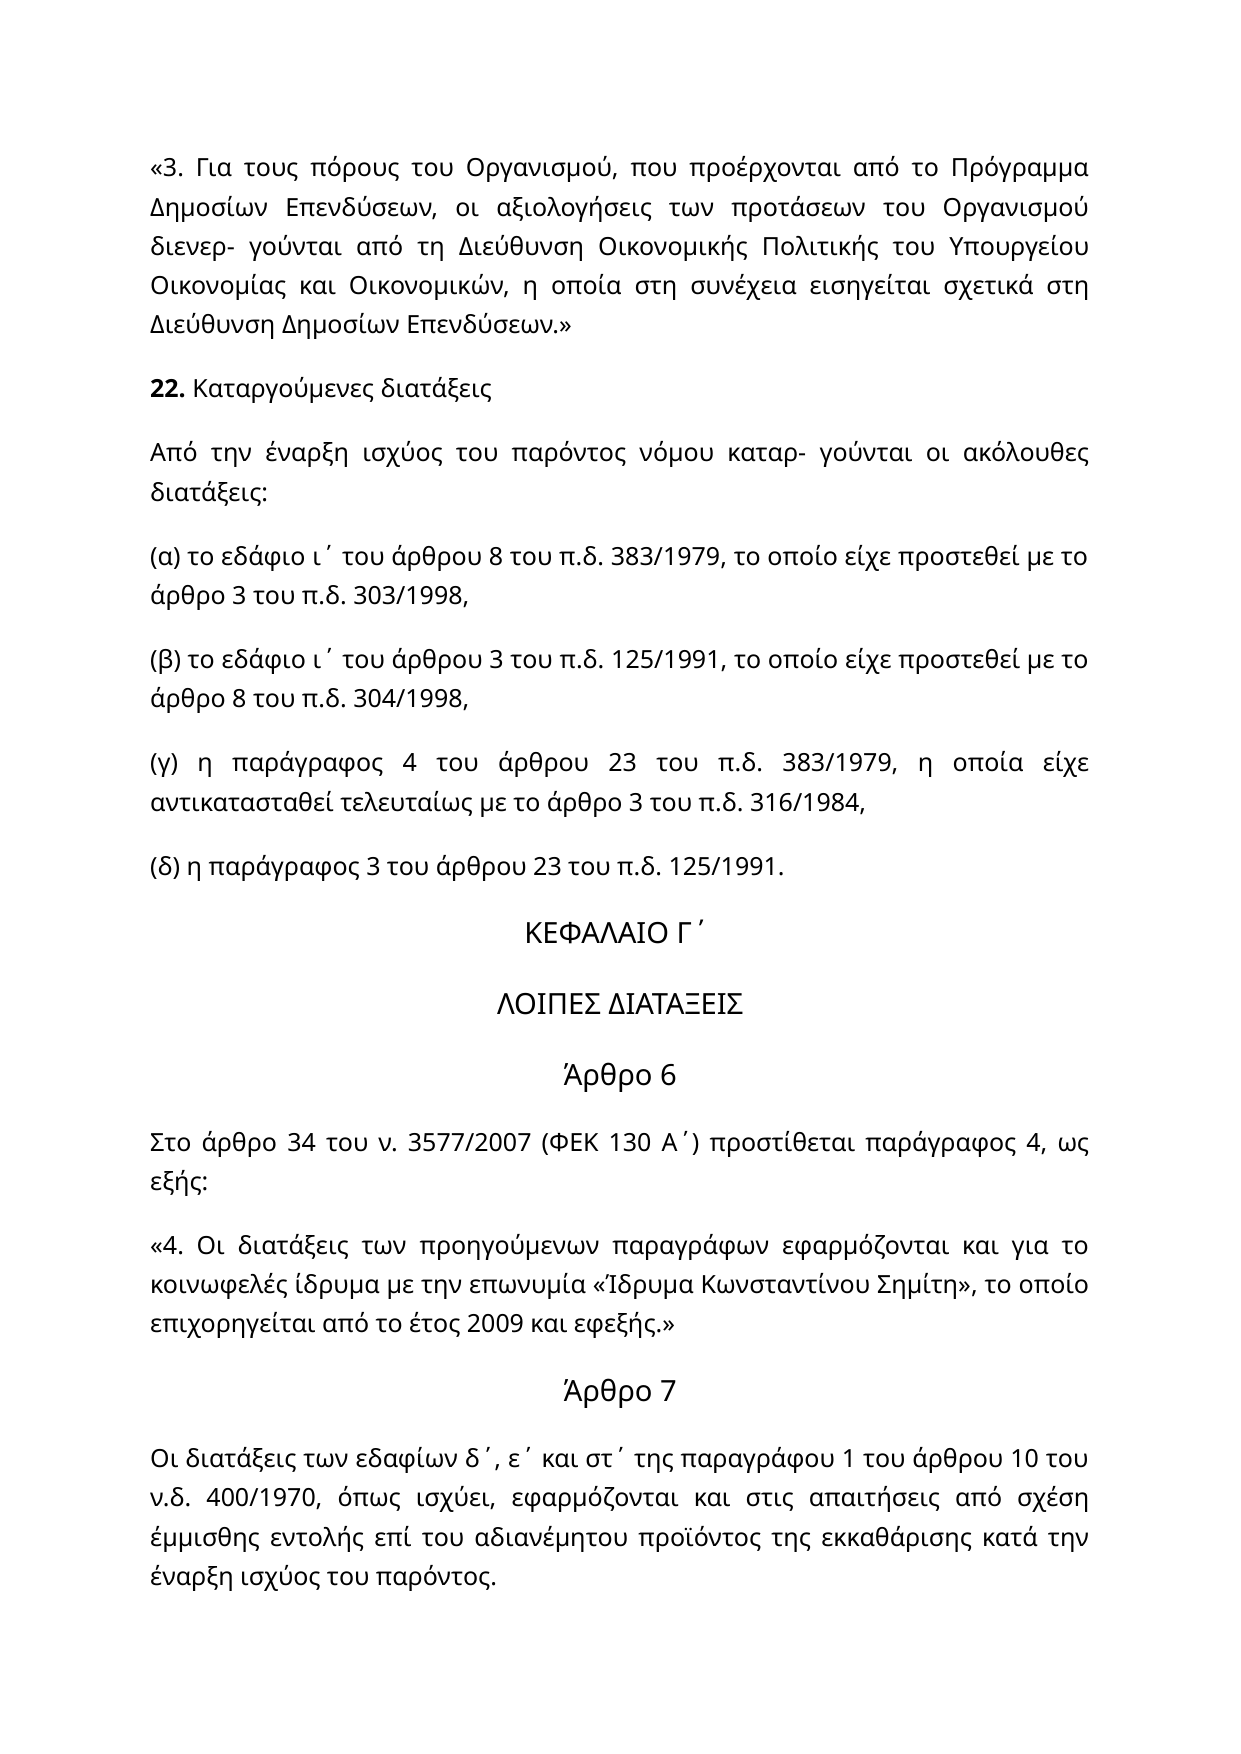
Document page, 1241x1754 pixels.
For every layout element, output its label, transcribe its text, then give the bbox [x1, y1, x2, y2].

text Από την έναρξη ισχύος του παρόντος νόμου καταρ- γούνται οι ακόλουθες διατάξεις: [150, 435, 1090, 508]
subtitle ΚΕΦΑΛΑΙΟ Γ΄ [150, 912, 1090, 952]
text (γ) η παράγραφος 4 του άρθρου 23 του π.δ. 383/1979, η οποία είχε αντικατασταθεί τελευταίως με το άρθρο 3 του π.δ. 316/1984, [150, 745, 1090, 818]
text Στο άρθρο 34 του ν. 3577/2007 (ΦΕΚ 130 Α΄) προστίθεται παράγραφος 4, ως εξής: [150, 1124, 1090, 1198]
subtitle Άρθρο 7 [150, 1370, 1090, 1410]
text «4. Οι διατάξεις των προηγούμενων παραγράφων εφαρμόζονται και για το κοινωφελές ίδρυμα με την επωνυμία «Ίδρυμα Κωνσταντίνου Σημίτη», το οποίο επιχορηγείται από το έτος 2009 και εφεξής.» [150, 1228, 1090, 1340]
text 22. Καταργούμενες διατάξεις [150, 371, 1090, 405]
text «3. Για τους πόρους του Οργανισμού, που προέρχονται από το Πρόγραμμα Δημοσίων Επενδύσεων, οι αξιολογήσεις των προτάσεων του Οργανισμού διενερ- γούνται από τη Διεύθυνση Οικονομικής Πολιτικής του Υπουργείου Οικονομίας και Οικονομικών, η οποία στη συνέχεια εισηγείται σχετικά στη Διεύθυνση Δημοσίων Επενδύσεων.» [150, 150, 1090, 341]
subtitle Άρθρο 6 [150, 1054, 1090, 1093]
subtitle ΛΟΙΠΕΣ ΔΙΑΤΑΞΕΙΣ [150, 983, 1090, 1023]
text (α) το εδάφιο ι΄ του άρθρου 8 του π.δ. 383/1979, το οποίο είχε προστεθεί με το άρθρο 3 του π.δ. 303/1998, [150, 538, 1090, 612]
text Οι διατάξεις των εδαφίων δ΄, ε΄ και στ΄ της παραγράφου 1 του άρθρου 10 του ν.δ. 400/1970, όπως ισχύει, εφαρμόζονται και στις απαιτήσεις από σχέση έμμισθης εντολής επί του αδιανέμητου προϊόντος της εκκαθάρισης κατά την έναρξη ισχύος του παρόντος. [150, 1441, 1090, 1592]
text (δ) η παράγραφος 3 του άρθρου 23 του π.δ. 125/1991. [150, 848, 1090, 882]
text (β) το εδάφιο ι΄ του άρθρου 3 του π.δ. 125/1991, το οποίο είχε προστεθεί με το άρθρο 8 του π.δ. 304/1998, [150, 642, 1090, 715]
